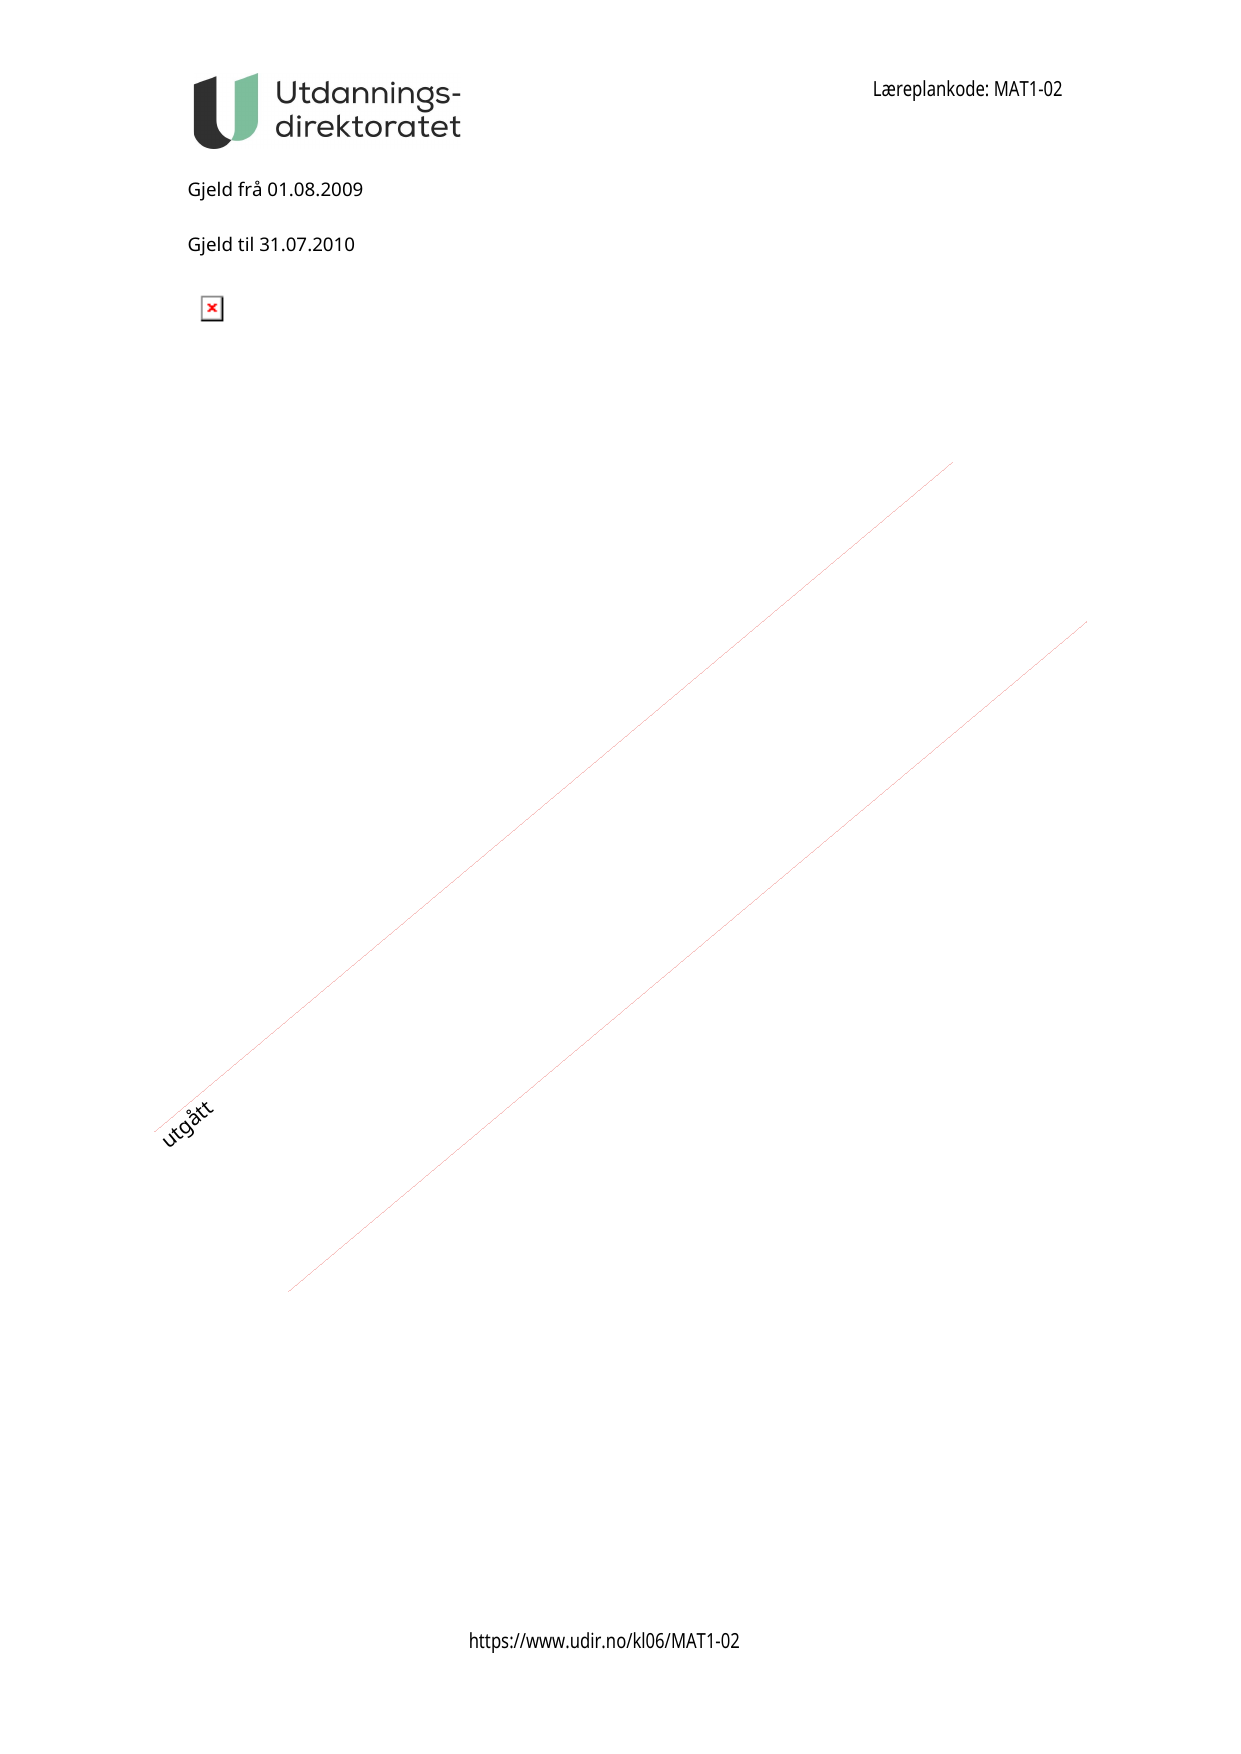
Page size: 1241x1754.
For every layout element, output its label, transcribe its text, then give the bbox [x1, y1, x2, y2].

picture [187, 285, 238, 336]
picture [193, 73, 461, 149]
text Gjeld frå 01.08.2009 [368, 176, 1053, 202]
text Gjeld til 31.07.2010 [360, 231, 1053, 257]
